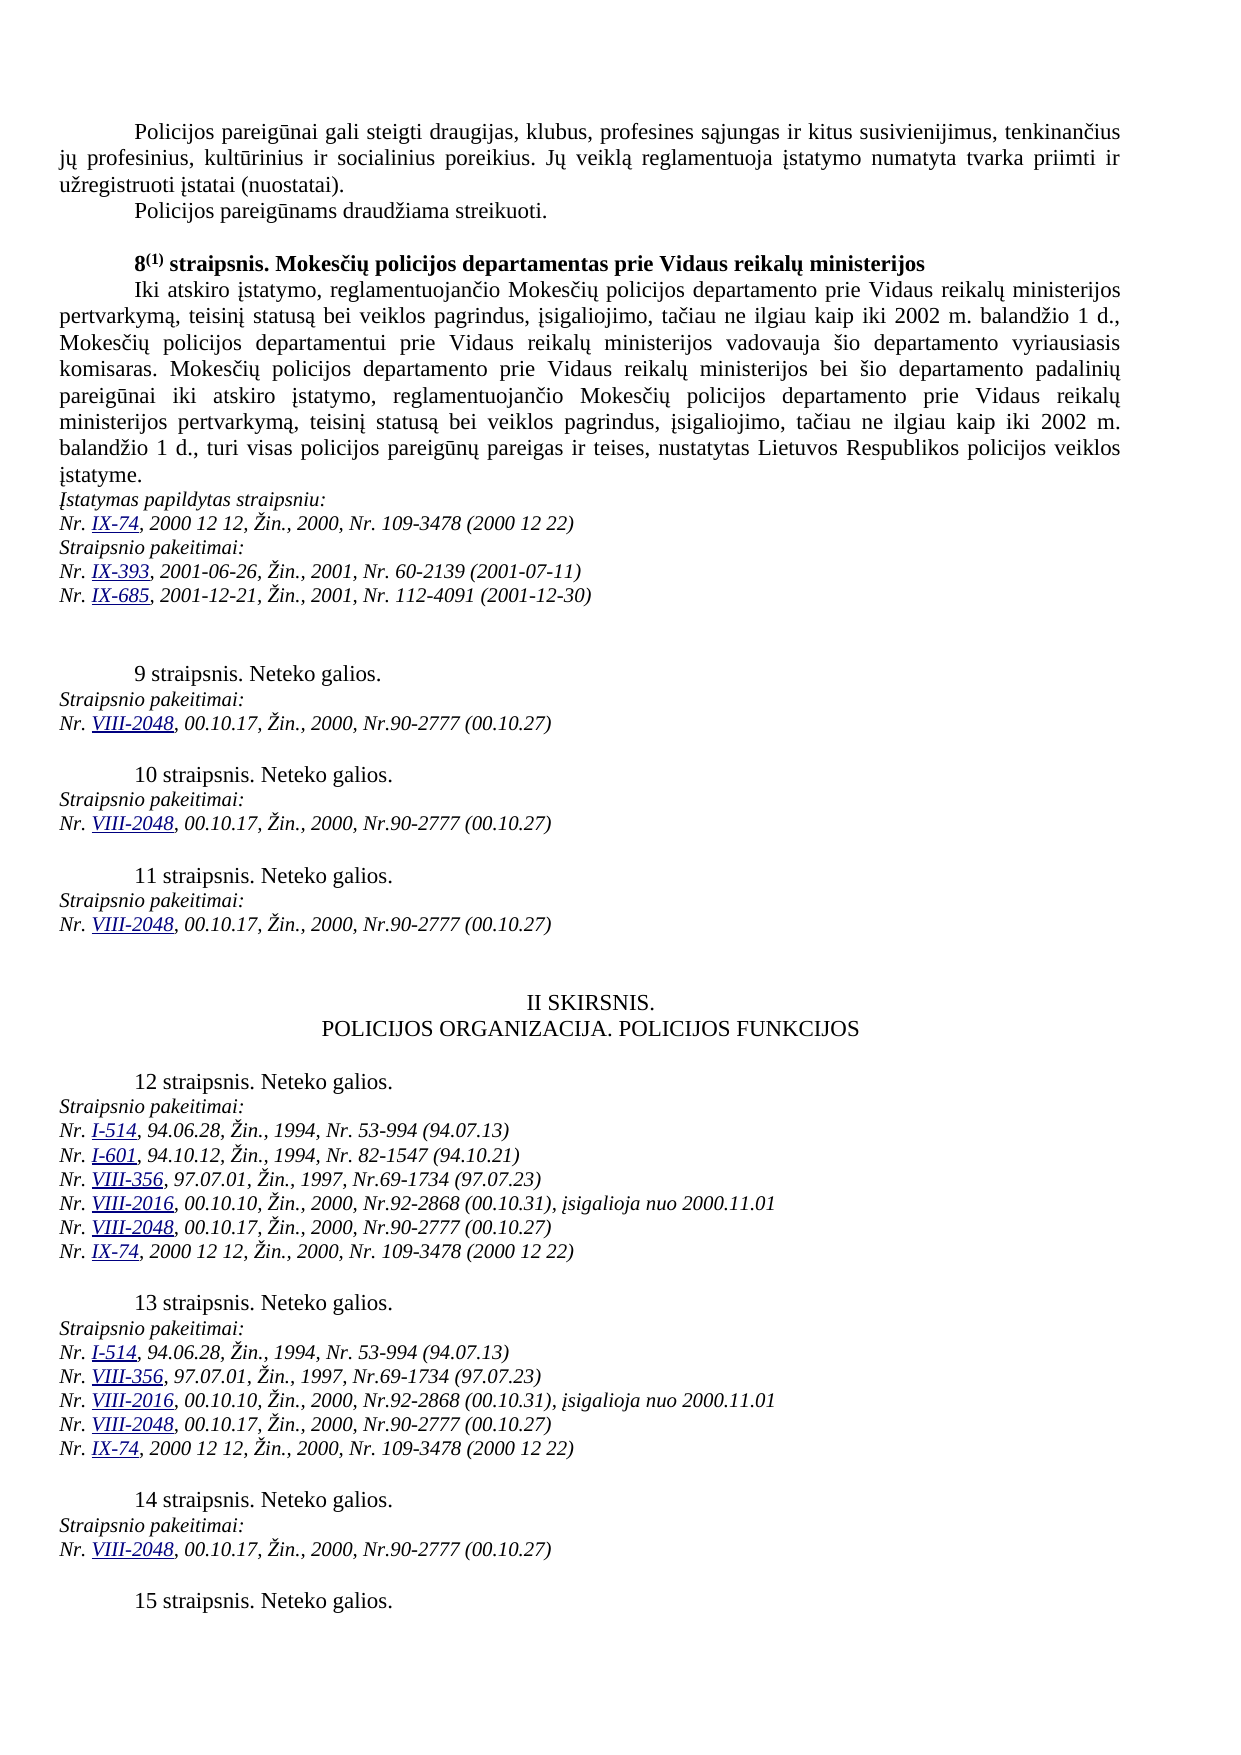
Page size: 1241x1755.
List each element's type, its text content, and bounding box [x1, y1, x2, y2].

text II SKIRSNIS. [59, 989, 1122, 1015]
text Nr. VIII-2016, 00.10.10, Žin., 2000, Nr.92-2868 (00.10.31), įsigalioja nuo 2000.11.01 [59, 1191, 1122, 1215]
text 8(1) straipsnis. Mokesčių policijos departamentas prie Vidaus reikalų ministerijos [134, 250, 1122, 276]
text Nr. IX-685, 2001-12-21, Žin., 2001, Nr. 112-4091 (2001-12-30) [59, 583, 1122, 607]
text 9 straipsnis. Neteko galios. [59, 660, 1122, 686]
text Straipsnio pakeitimai: [59, 1094, 1122, 1118]
text Nr. IX-393, 2001-06-26, Žin., 2001, Nr. 60-2139 (2001-07-11) [59, 559, 1122, 583]
text Nr. VIII-356, 97.07.01, Žin., 1997, Nr.69-1734 (97.07.23) [59, 1167, 1122, 1191]
text Nr. IX-74, 2000 12 12, Žin., 2000, Nr. 109-3478 (2000 12 22) [59, 1436, 1122, 1460]
text Nr. IX-74, 2000 12 12, Žin., 2000, Nr. 109-3478 (2000 12 22) [59, 511, 1122, 535]
text 13 straipsnis. Neteko galios. [59, 1289, 1122, 1316]
text Nr. VIII-2048, 00.10.17, Žin., 2000, Nr.90-2777 (00.10.27) [59, 811, 1122, 835]
text Nr. I-514, 94.06.28, Žin., 1994, Nr. 53-994 (94.07.13) [59, 1118, 1122, 1142]
text Straipsnio pakeitimai: [59, 888, 1122, 912]
text Policijos pareigūnai gali steigti draugijas, klubus, profesines sąjungas ir kitus susivienijimus, tenkinančius jų profesinius, kultūrinius ir socialinius poreikius. Jų veiklą reglamentuoja įstatymo numatyta tvarka priimti ir užregistruoti įstatai (nuostatai). [59, 118, 1122, 197]
text Nr. VIII-2048, 00.10.17, Žin., 2000, Nr.90-2777 (00.10.27) [59, 1412, 1122, 1436]
text Straipsnio pakeitimai: [59, 1513, 1122, 1537]
text 10 straipsnis. Neteko galios. [59, 761, 1122, 787]
text 11 straipsnis. Neteko galios. [59, 862, 1122, 888]
text Straipsnio pakeitimai: [59, 686, 1122, 711]
text Nr. VIII-2048, 00.10.17, Žin., 2000, Nr.90-2777 (00.10.27) [59, 711, 1122, 734]
text Iki atskiro įstatymo, reglamentuojančio Mokesčių policijos departamento prie Vidaus reikalų ministerijos pertvarkymą, teisinį statusą bei veiklos pagrindus, įsigaliojimo, tačiau ne ilgiau kaip iki 2002 m. balandžio 1 d., Mokesčių policijos departamentui prie Vidaus reikalų ministerijos vadovauja šio departamento vyriausiasis komisaras. Mokesčių policijos departamento prie Vidaus reikalų ministerijos bei šio departamento padalinių pareigūnai iki atskiro įstatymo, reglamentuojančio Mokesčių policijos departamento prie Vidaus reikalų ministerijos pertvarkymą, teisinį statusą bei veiklos pagrindus, įsigaliojimo, tačiau ne ilgiau kaip iki 2002 m. balandžio 1 d., turi visas policijos pareigūnų pareigas ir teises, nustatytas Lietuvos Respublikos policijos veiklos įstatyme. [59, 276, 1122, 487]
text Nr. VIII-2048, 00.10.17, Žin., 2000, Nr.90-2777 (00.10.27) [59, 1537, 1122, 1561]
text Nr. VIII-356, 97.07.01, Žin., 1997, Nr.69-1734 (97.07.23) [59, 1364, 1122, 1388]
text Nr. I-514, 94.06.28, Žin., 1994, Nr. 53-994 (94.07.13) [59, 1339, 1122, 1364]
text Straipsnio pakeitimai: [59, 535, 1122, 559]
text 12 straipsnis. Neteko galios. [59, 1068, 1122, 1094]
text Straipsnio pakeitimai: [59, 1316, 1122, 1339]
text Straipsnio pakeitimai: [59, 787, 1122, 811]
text Nr. VIII-2048, 00.10.17, Žin., 2000, Nr.90-2777 (00.10.27) [59, 912, 1122, 936]
text Nr. VIII-2048, 00.10.17, Žin., 2000, Nr.90-2777 (00.10.27) [59, 1215, 1122, 1239]
text Įstatymas papildytas straipsniu: [59, 487, 1122, 511]
text Policijos pareigūnams draudžiama streikuoti. [59, 197, 1122, 223]
text Nr. VIII-2016, 00.10.10, Žin., 2000, Nr.92-2868 (00.10.31), įsigalioja nuo 2000.11.01 [59, 1388, 1122, 1412]
text Nr. IX-74, 2000 12 12, Žin., 2000, Nr. 109-3478 (2000 12 22) [59, 1239, 1122, 1263]
text POLICIJOS ORGANIZACIJA. POLICIJOS FUNKCIJOS [59, 1015, 1122, 1042]
text 15 straipsnis. Neteko galios. [59, 1587, 1122, 1613]
text 14 straipsnis. Neteko galios. [59, 1486, 1122, 1513]
text Nr. I-601, 94.10.12, Žin., 1994, Nr. 82-1547 (94.10.21) [59, 1142, 1122, 1167]
